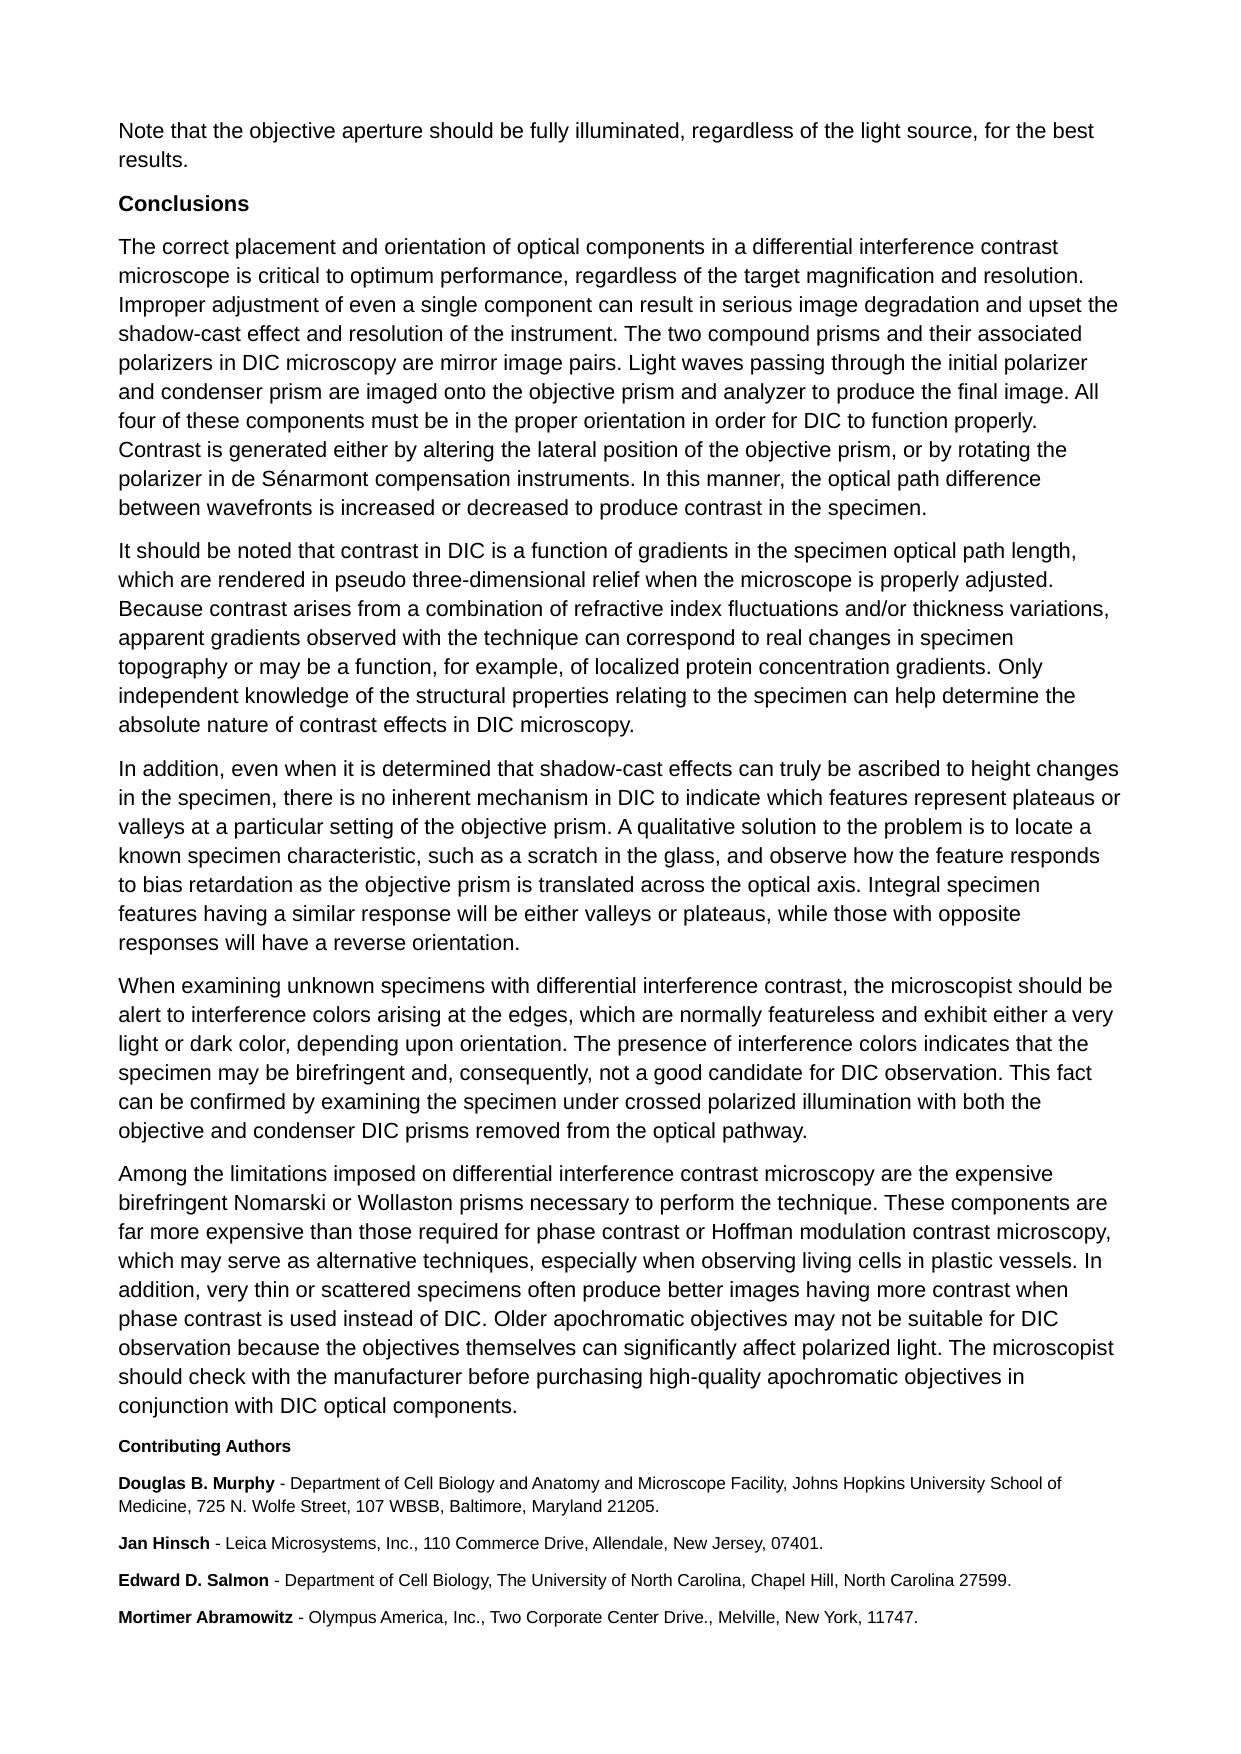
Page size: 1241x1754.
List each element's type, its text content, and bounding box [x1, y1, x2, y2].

text Note that the objective aperture should be fully illuminated, regardless of the light source, for the best results. [118, 118, 1122, 172]
text Conclusions [118, 191, 1122, 216]
text The correct placement and orientation of optical components in a differential interference contrast microscope is critical to optimum performance, regardless of the target magnification and resolution. Improper adjustment of even a single component can result in serious image degradation and upset the shadow-cast effect and resolution of the instrument. The two compound prisms and their associated polarizers in DIC microscopy are mirror image pairs. Light waves passing through the initial polarizer and condenser prism are imaged onto the objective prism and analyzer to produce the final image. All four of these components must be in the proper orientation in order for DIC to function properly. Contrast is generated either by altering the lateral position of the objective prism, or by rotating the polarizer in de Sénarmont compensation instruments. In this manner, the optical path difference between wavefronts is increased or decreased to produce contrast in the specimen. [118, 234, 1122, 520]
text Mortimer Abramowitz - Olympus America, Inc., Two Corporate Center Drive., Melville, New York, 11747. [118, 1608, 1122, 1627]
text When examining unknown specimens with differential interference contrast, the microscopist should be alert to interference colors arising at the edges, which are normally featureless and exhibit either a very light or dark color, depending upon orientation. The presence of interference colors indicates that the specimen may be birefringent and, consequently, not a good candidate for DIC observation. This fact can be confirmed by examining the specimen under crossed polarized illumination with both the objective and condenser DIC prisms removed from the optical pathway. [118, 973, 1122, 1143]
text Jan Hinsch - Leica Microsystems, Inc., 110 Commerce Drive, Allendale, New Jersey, 07401. [118, 1533, 1122, 1553]
text It should be noted that contrast in DIC is a function of gradients in the specimen optical path length, which are rendered in pseudo three-dimensional relief when the microscope is properly adjusted. Because contrast arises from a combination of refractive index fluctuations and/or thickness variations, apparent gradients observed with the technique can correspond to real changes in specimen topography or may be a function, for example, of localized protein concentration gradients. Only independent knowledge of the structural properties relating to the specimen can help determine the absolute nature of contrast effects in DIC microscopy. [118, 538, 1122, 737]
text Douglas B. Murphy - Department of Cell Biology and Anatomy and Microscope Facility, Johns Hopkins University School of Medicine, 725 N. Wolfe Street, 107 WBSB, Baltimore, Maryland 21205. [118, 1474, 1122, 1516]
text Contributing Authors [118, 1436, 1122, 1456]
text Edward D. Salmon - Department of Cell Biology, The University of North Carolina, Chapel Hill, North Carolina 27599. [118, 1571, 1122, 1590]
text In addition, even when it is determined that shadow-cast effects can truly be ascribed to height changes in the specimen, there is no inherent mechanism in DIC to indicate which features represent plateaus or valleys at a particular setting of the objective prism. A qualitative solution to the problem is to locate a known specimen characteristic, such as a scratch in the glass, and observe how the feature responds to bias retardation as the objective prism is translated across the optical axis. Integral specimen features having a similar response will be either valleys or plateaus, while those with opposite responses will have a reverse orientation. [118, 756, 1122, 954]
text Among the limitations imposed on differential interference contrast microscopy are the expensive birefringent Nomarski or Wollaston prisms necessary to perform the technique. These components are far more expensive than those required for phase contrast or Hoffman modulation contrast microscopy, which may serve as alternative techniques, especially when observing living cells in plastic vessels. In addition, very thin or scattered specimens often produce better images having more contrast when phase contrast is used instead of DIC. Older apochromatic objectives may not be suitable for DIC observation because the objectives themselves can significantly affect polarized light. The microscopist should check with the manufacturer before purchasing high-quality apochromatic objectives in conjunction with DIC optical components. [118, 1161, 1122, 1418]
